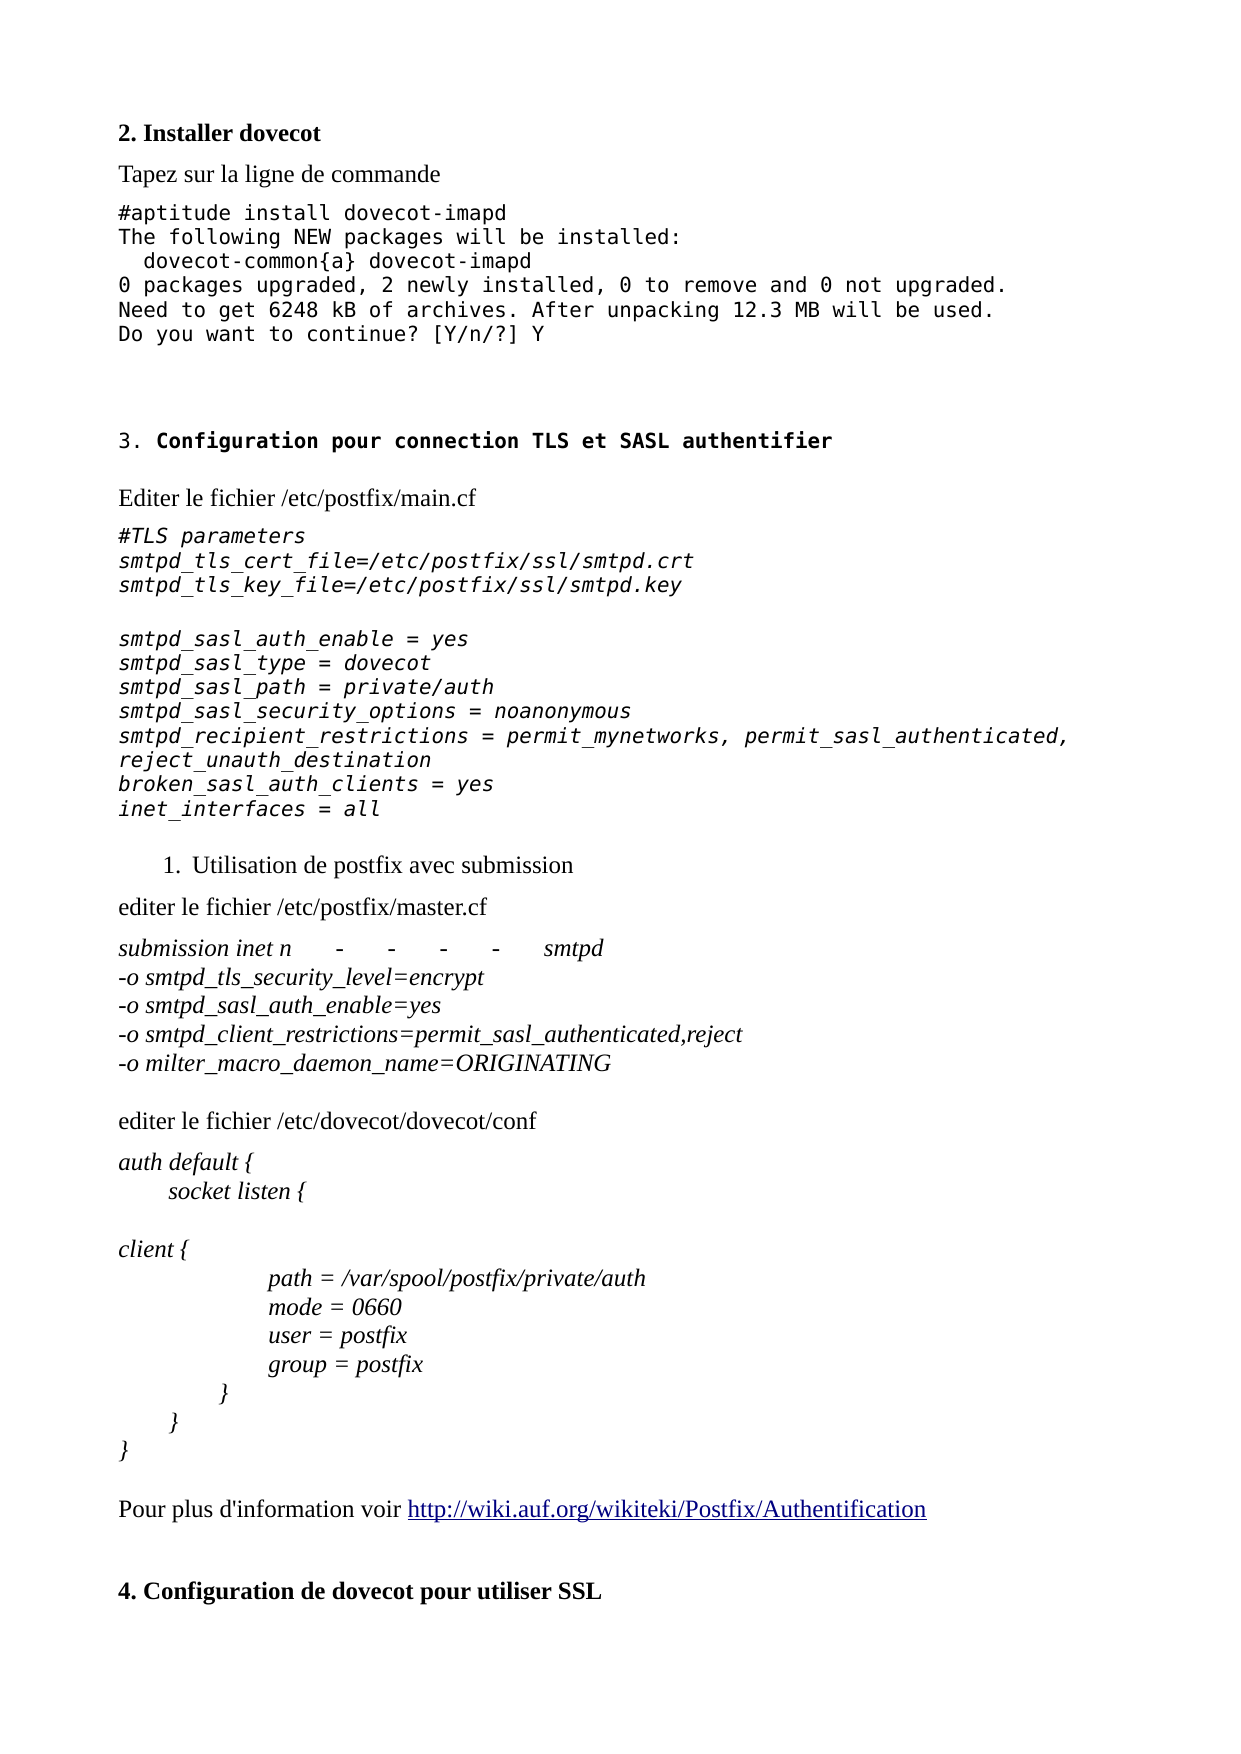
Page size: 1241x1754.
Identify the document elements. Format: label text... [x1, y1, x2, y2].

text } [118, 1436, 1122, 1464]
text #TLS parameters [118, 524, 1122, 549]
text -o smtpd_tls_security_level=encrypt [118, 962, 1122, 990]
text editer le fichier /etc/dovecot/dovecot/conf [118, 1106, 1122, 1135]
text -o smtpd_sasl_auth_enable=yes [118, 990, 1122, 1019]
list Utilisation de postfix avec submission [162, 850, 1122, 879]
text path = /var/spool/postfix/private/auth [118, 1263, 1122, 1292]
text editer le fichier /etc/postfix/master.cf [118, 892, 1122, 920]
text dovecot-common{a} dovecot-imapd [118, 249, 1122, 273]
text } [118, 1407, 1122, 1436]
text socket listen { [118, 1176, 1122, 1205]
text submission inet n - - - - smtpd [118, 933, 1122, 962]
text } [118, 1378, 1122, 1407]
text smtpd_sasl_security_options = noanonymous [118, 699, 1122, 724]
text smtpd_recipient_restrictions = permit_mynetworks, permit_sasl_authenticated, reject_unauth_destination [118, 724, 1122, 772]
text client { [118, 1234, 1122, 1263]
text user = postfix [118, 1321, 1122, 1349]
text broken_sasl_auth_clients = yes [118, 772, 1122, 797]
text Tapez sur la ligne de commande [118, 159, 1122, 188]
text #aptitude install dovecot-imapd [118, 201, 1122, 225]
text mode = 0660 [118, 1292, 1122, 1321]
text -o milter_macro_daemon_name=ORIGINATING [118, 1048, 1122, 1077]
text The following NEW packages will be installed: [118, 225, 1122, 249]
text 3. Configuration pour connection TLS et SASL authentifier [118, 429, 1122, 454]
text Do you want to continue? [Y/n/?] Y [118, 322, 1122, 346]
text Editer le fichier /etc/postfix/main.cf [118, 483, 1122, 512]
list 4. Configuration de dovecot pour utiliser SSL [88, 1576, 1122, 1605]
text inet_interfaces = all [118, 797, 1122, 821]
text Need to get 6248 kB of archives. After unpacking 12.3 MB will be used. [118, 298, 1122, 322]
list 2. Installer dovecot [88, 118, 1122, 147]
text smtpd_sasl_auth_enable = yes [118, 627, 1122, 651]
text -o smtpd_client_restrictions=permit_sasl_authenticated,reject [118, 1019, 1122, 1048]
text auth default { [118, 1147, 1122, 1176]
text smtpd_sasl_path = private/auth [118, 675, 1122, 699]
text smtpd_tls_cert_file=/etc/postfix/ssl/smtpd.crt [118, 549, 1122, 573]
text Pour plus d'information voir http://wiki.auf.org/wikiteki/Postfix/Authentification [118, 1494, 1122, 1523]
text smtpd_tls_key_file=/etc/postfix/ssl/smtpd.key [118, 573, 1122, 597]
text 0 packages upgraded, 2 newly installed, 0 to remove and 0 not upgraded. [118, 273, 1122, 298]
text group = postfix [118, 1349, 1122, 1378]
text smtpd_sasl_type = dovecot [118, 651, 1122, 675]
